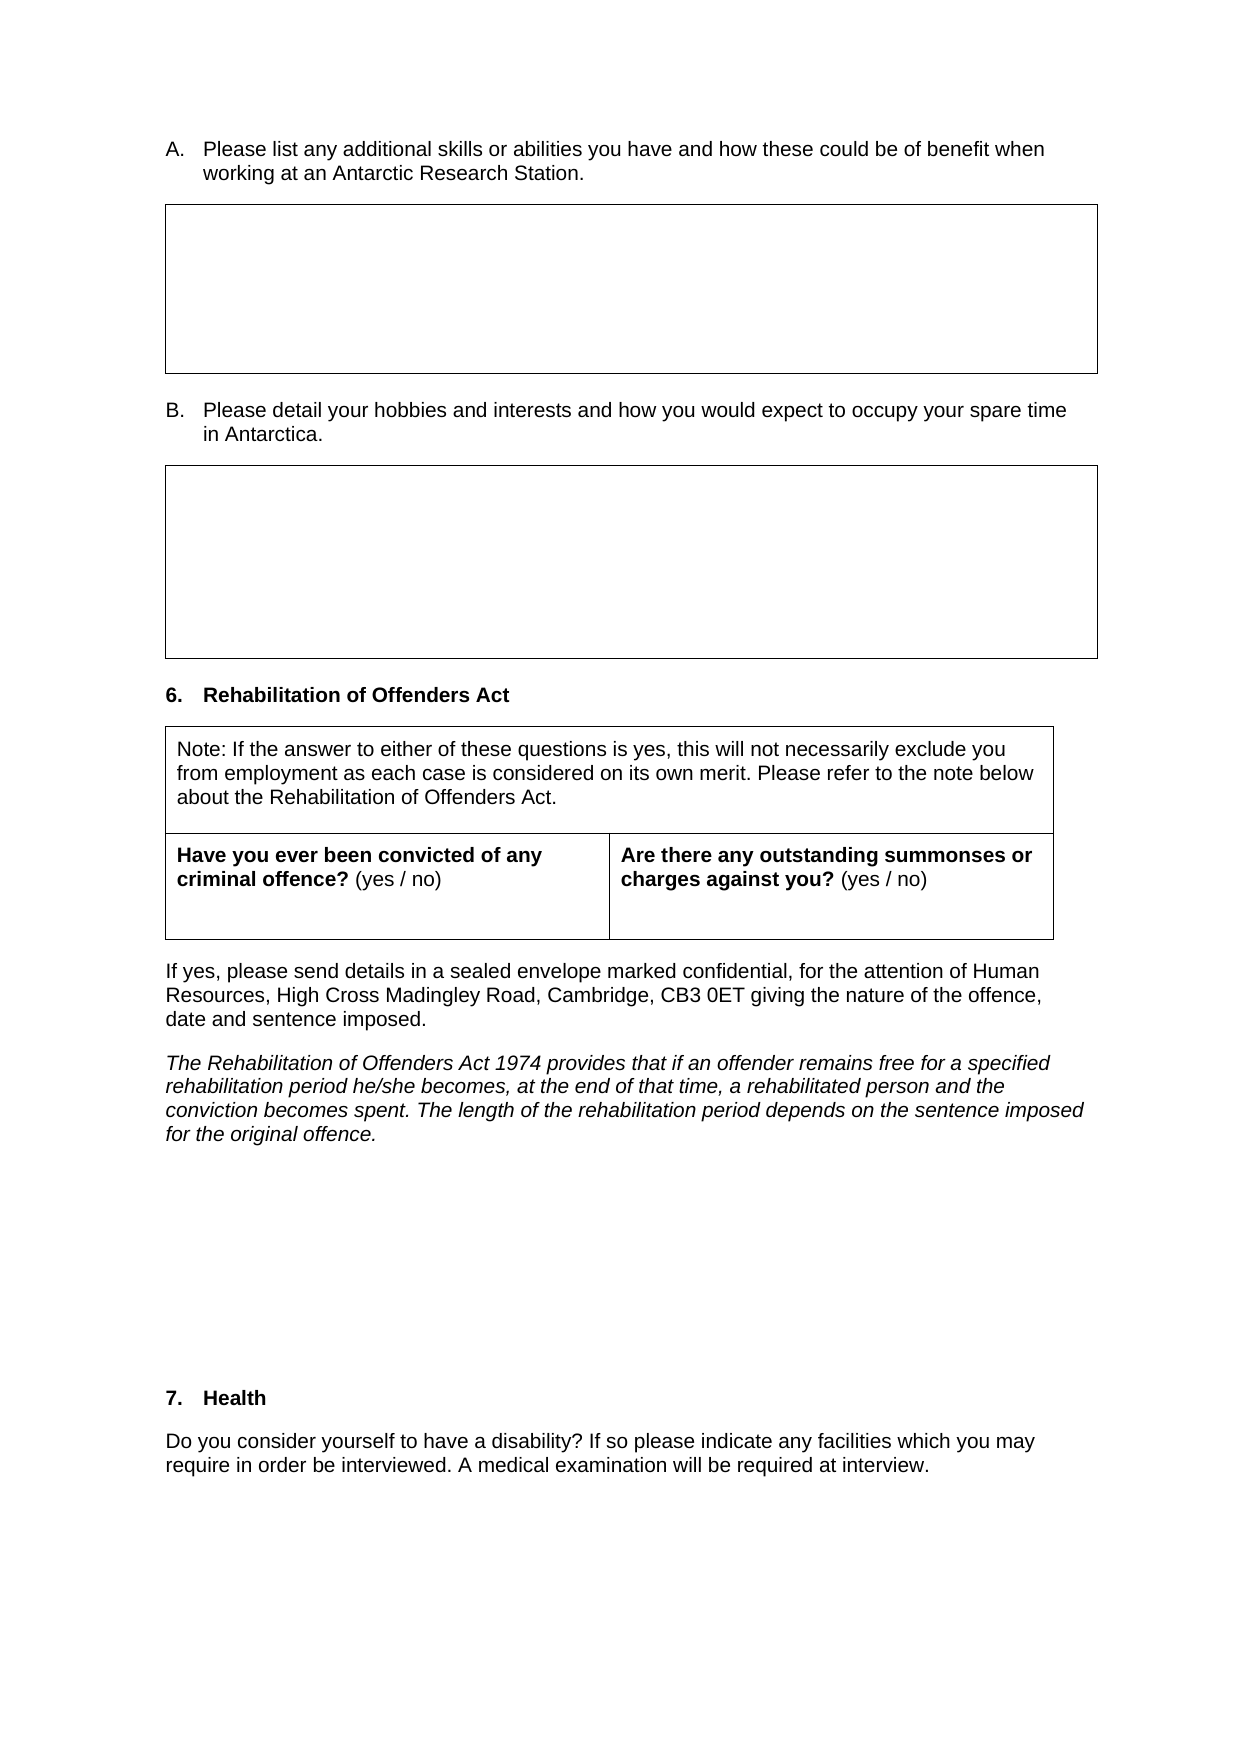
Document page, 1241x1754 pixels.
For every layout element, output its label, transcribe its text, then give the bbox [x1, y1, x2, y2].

text 6. Rehabilitation of Offenders Act [165, 683, 1087, 707]
table_header [166, 466, 1097, 658]
table_cell Are there any outstanding summonses or charges against you? (yes / no) [610, 834, 1053, 939]
text 7. Health [165, 1386, 1087, 1410]
table_header [166, 205, 1097, 373]
table_cell Have you ever been convicted of any criminal offence? (yes / no) [166, 834, 609, 939]
text B. Please detail your hobbies and interests and how you would expect to occupy your spare time in Antarctica. [165, 398, 1087, 446]
text Do you consider yourself to have a disability? If so please indicate any facilities which you may require in order be interviewed. A medical examination will be required at interview. [165, 1429, 1087, 1477]
table_header Note: If the answer to either of these questions is yes, this will not necessarily exclude you from employment as each case is considered on its own merit. Please refer to the note below about the Rehabilitation of Offenders Act. [166, 727, 1053, 833]
text If yes, please send details in a sealed envelope marked confidential, for the attention of Human Resources, High Cross Madingley Road, Cambridge, CB3 0ET giving the nature of the offence, date and sentence imposed. [165, 959, 1087, 1031]
text The Rehabilitation of Offenders Act 1974 provides that if an offender remains free for a specified rehabilitation period he/she becomes, at the end of that time, a rehabilitated person and the conviction becomes spent. The length of the rehabilitation period depends on the sentence imposed for the original offence. [165, 1050, 1087, 1146]
text A. Please list any additional skills or abilities you have and how these could be of benefit when working at an Antarctic Research Station. [165, 137, 1087, 185]
